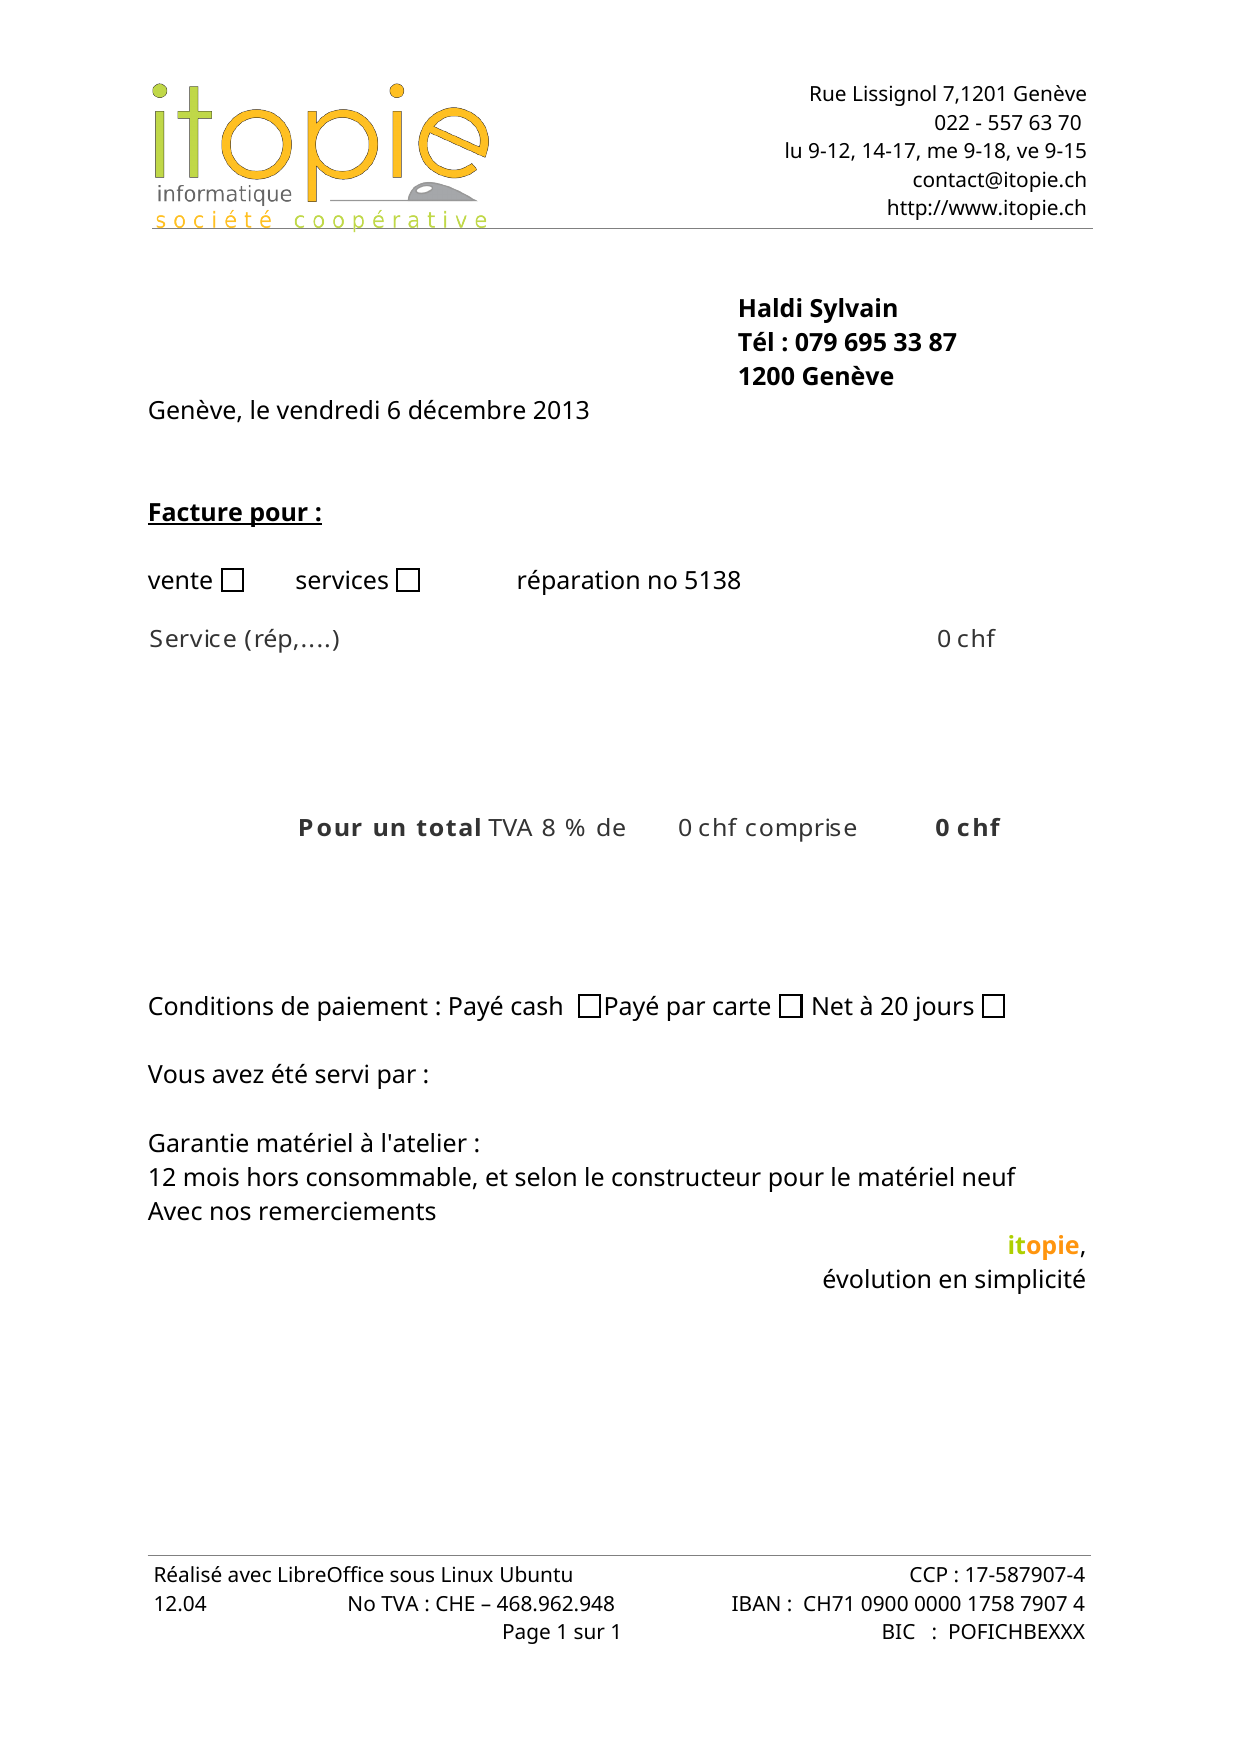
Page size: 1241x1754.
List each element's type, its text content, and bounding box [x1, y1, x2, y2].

text Haldi Sylvain [148, 290, 1093, 324]
text Conditions de paiement : Payé cash Payé par carte Net à 20 jours [148, 989, 1093, 1023]
text Avec nos remerciements [148, 1193, 1093, 1227]
text 12 mois hors consommable, et selon le constructeur pour le matériel neuf [148, 1159, 1093, 1193]
text 1200 Genève [148, 358, 1093, 392]
text itopie, [148, 1227, 1093, 1262]
text vente services réparation no 5138 [148, 563, 1093, 597]
text Genève, le vendredi 6 décembre 2013 [148, 392, 1093, 427]
text Facture pour : [148, 495, 1093, 529]
text Garantie matériel à l'atelier : [148, 1125, 1093, 1159]
picture [138, 72, 500, 244]
text évolution en simplicité [148, 1262, 1093, 1296]
text Tél : 079 695 33 87 [148, 324, 1093, 358]
text Vous avez été servi par : [148, 1057, 1093, 1091]
